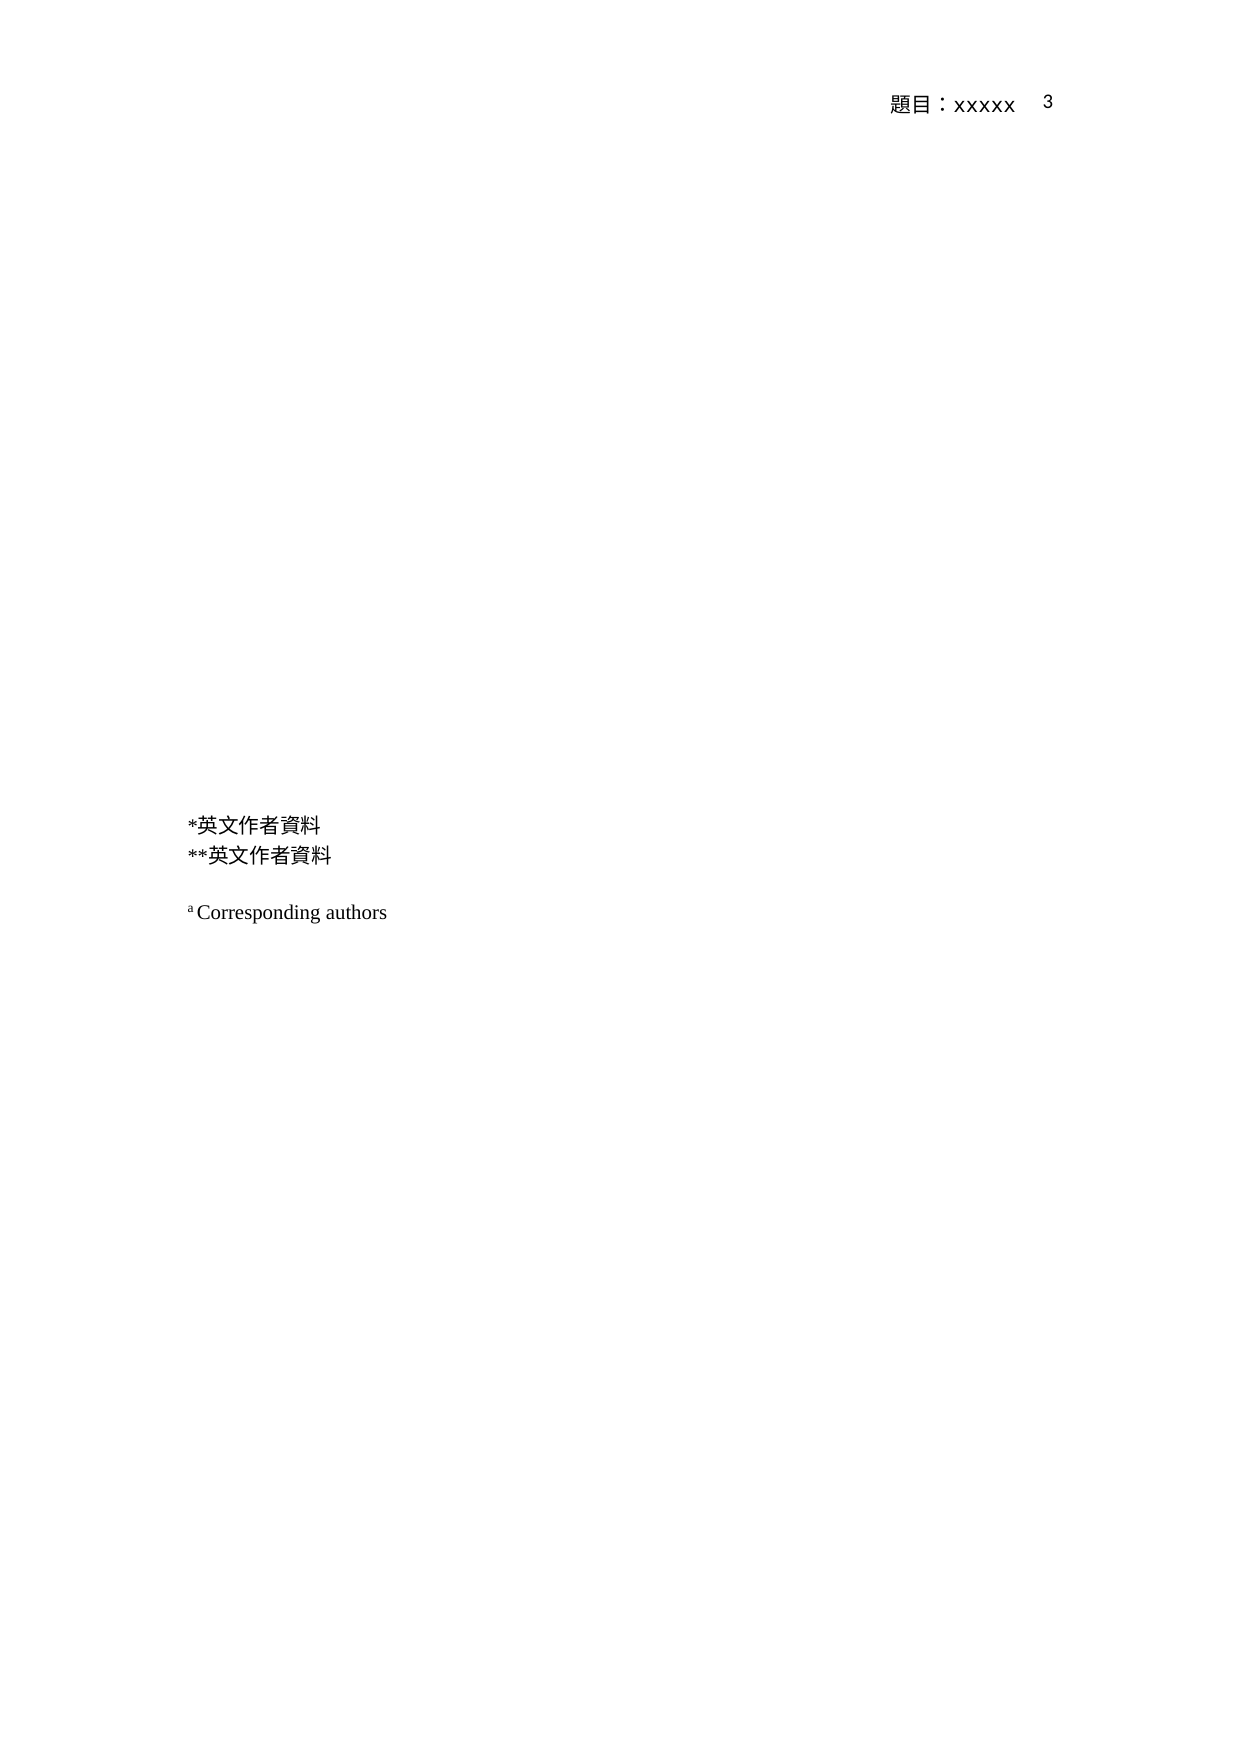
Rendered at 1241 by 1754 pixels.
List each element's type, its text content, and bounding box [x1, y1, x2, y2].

text **英文作者資料 [187, 840, 1053, 870]
text *英文作者資料 [187, 809, 1053, 840]
text a Corresponding authors [187, 870, 1107, 932]
